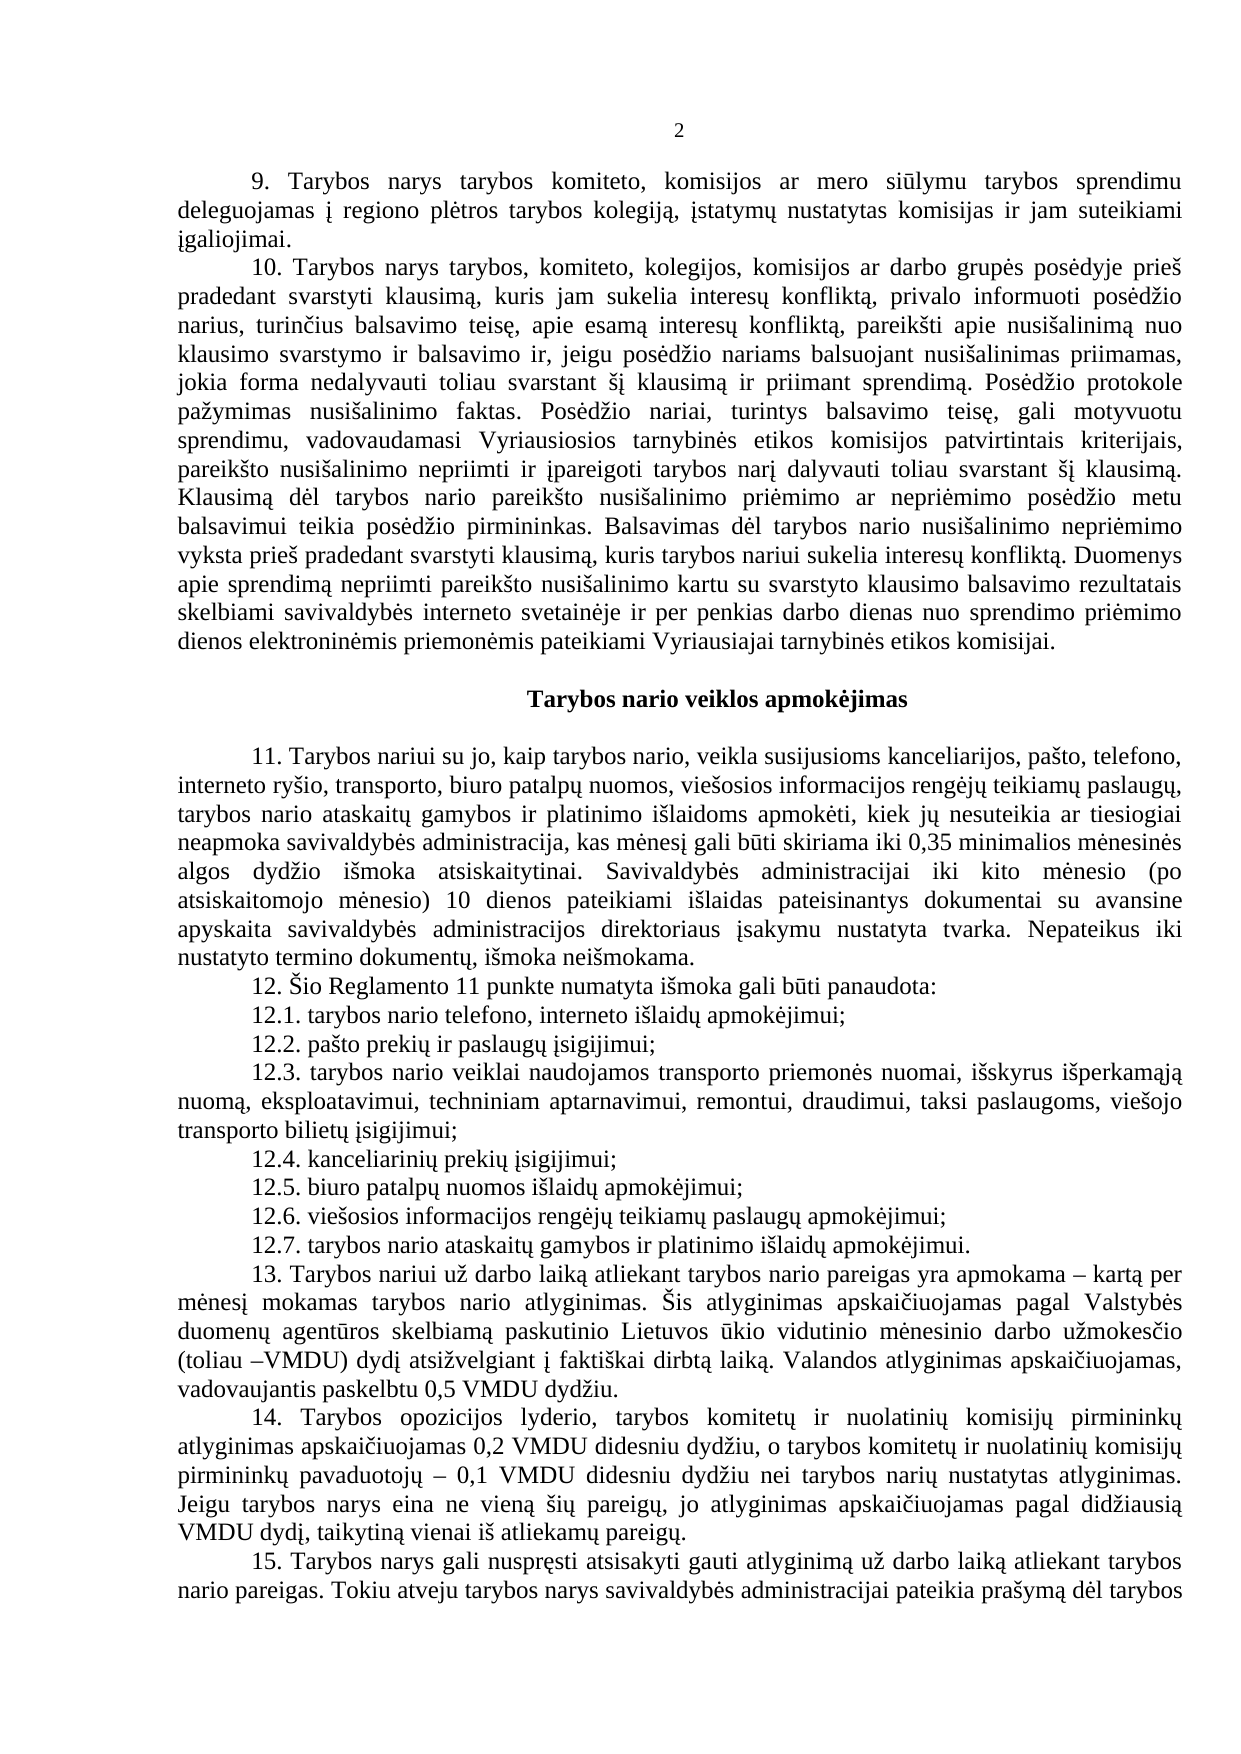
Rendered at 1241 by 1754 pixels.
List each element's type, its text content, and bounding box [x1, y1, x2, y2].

text 15. Tarybos narys gali nuspręsti atsisakyti gauti atlyginimą už darbo laiką atliekant tarybos nario pareigas. Tokiu atveju tarybos narys savivaldybės administracijai pateikia prašymą dėl tarybos [177, 1546, 1183, 1604]
text 11. Tarybos nariui su jo, kaip tarybos nario, veikla susijusioms kanceliarijos, pašto, telefono, interneto ryšio, transporto, biuro patalpų nuomos, viešosios informacijos rengėjų teikiamų paslaugų, tarybos nario ataskaitų gamybos ir platinimo išlaidoms apmokėti, kiek jų nesuteikia ar tiesiogiai neapmoka savivaldybės administracija, kas mėnesį gali būti skiriama iki 0,35 minimalios mėnesinės algos dydžio išmoka atsiskaitytinai. Savivaldybės administracijai iki kito mėnesio (po atsiskaitomojo mėnesio) 10 dienos pateikiami išlaidas pateisinantys dokumentai su avansine apyskaita savivaldybės administracijos direktoriaus įsakymu nustatyta tvarka. Nepateikus iki nustatyto termino dokumentų, išmoka neišmokama. [177, 741, 1183, 971]
text 12.2. pašto prekių ir paslaugų įsigijimui; [177, 1029, 1183, 1057]
text 12.5. biuro patalpų nuomos išlaidų apmokėjimui; [177, 1172, 1183, 1201]
text 14. Tarybos opozicijos lyderio, tarybos komitetų ir nuolatinių komisijų pirmininkų atlyginimas apskaičiuojamas 0,2 VMDU didesniu dydžiu, o tarybos komitetų ir nuolatinių komisijų pirmininkų pavaduotojų – 0,1 VMDU didesniu dydžiu nei tarybos narių nustatytas atlyginimas. Jeigu tarybos narys eina ne vieną šių pareigų, jo atlyginimas apskaičiuojamas pagal didžiausią VMDU dydį, taikytiną vienai iš atliekamų pareigų. [177, 1402, 1183, 1546]
text 10. Tarybos narys tarybos, komiteto, kolegijos, komisijos ar darbo grupės posėdyje prieš pradedant svarstyti klausimą, kuris jam sukelia interesų konfliktą, privalo informuoti posėdžio narius, turinčius balsavimo teisę, apie esamą interesų konfliktą, pareikšti apie nusišalinimą nuo klausimo svarstymo ir balsavimo ir, jeigu posėdžio nariams balsuojant nusišalinimas priimamas, jokia forma nedalyvauti toliau svarstant šį klausimą ir priimant sprendimą. Posėdžio protokole pažymimas nusišalinimo faktas. Posėdžio nariai, turintys balsavimo teisę, gali motyvuotu sprendimu, vadovaudamasi Vyriausiosios tarnybinės etikos komisijos patvirtintais kriterijais, pareikšto nusišalinimo nepriimti ir įpareigoti tarybos narį dalyvauti toliau svarstant šį klausimą. Klausimą dėl tarybos nario pareikšto nusišalinimo priėmimo ar nepriėmimo posėdžio metu balsavimui teikia posėdžio pirmininkas. Balsavimas dėl tarybos nario nusišalinimo nepriėmimo vyksta prieš pradedant svarstyti klausimą, kuris tarybos nariui sukelia interesų konfliktą. Duomenys apie sprendimą nepriimti pareikšto nusišalinimo kartu su svarstyto klausimo balsavimo rezultatais skelbiami savivaldybės interneto svetainėje ir per penkias darbo dienas nuo sprendimo priėmimo dienos elektroninėmis priemonėmis pateikiami Vyriausiajai tarnybinės etikos komisijai. [177, 252, 1183, 655]
text 12.3. tarybos nario veiklai naudojamos transporto priemonės nuomai, išskyrus išperkamąją nuomą, eksploatavimui, techniniam aptarnavimui, remontui, draudimui, taksi paslaugoms, viešojo transporto bilietų įsigijimui; [177, 1057, 1183, 1144]
text 12.1. tarybos nario telefono, interneto išlaidų apmokėjimui; [177, 1000, 1183, 1029]
text 12.4. kanceliarinių prekių įsigijimui; [177, 1144, 1183, 1172]
text 9. Tarybos narys tarybos komiteto, komisijos ar mero siūlymu tarybos sprendimu deleguojamas į regiono plėtros tarybos kolegiją, įstatymų nustatytas komisijas ir jam suteikiami įgaliojimai. [177, 166, 1183, 252]
text 12.7. tarybos nario ataskaitų gamybos ir platinimo išlaidų apmokėjimui. [177, 1230, 1183, 1259]
text 13. Tarybos nariui už darbo laiką atliekant tarybos nario pareigas yra apmokama – kartą per mėnesį mokamas tarybos nario atlyginimas. Šis atlyginimas apskaičiuojamas pagal Valstybės duomenų agentūros skelbiamą paskutinio Lietuvos ūkio vidutinio mėnesinio darbo užmokesčio (toliau –VMDU) dydį atsižvelgiant į faktiškai dirbtą laiką. Valandos atlyginimas apskaičiuojamas, vadovaujantis paskelbtu 0,5 VMDU dydžiu. [177, 1259, 1183, 1402]
text 12.6. viešosios informacijos rengėjų teikiamų paslaugų apmokėjimui; [177, 1201, 1183, 1230]
text Tarybos nario veiklos apmokėjimas [177, 684, 1183, 712]
text 12. Šio Reglamento 11 punkte numatyta išmoka gali būti panaudota: [177, 971, 1183, 1000]
